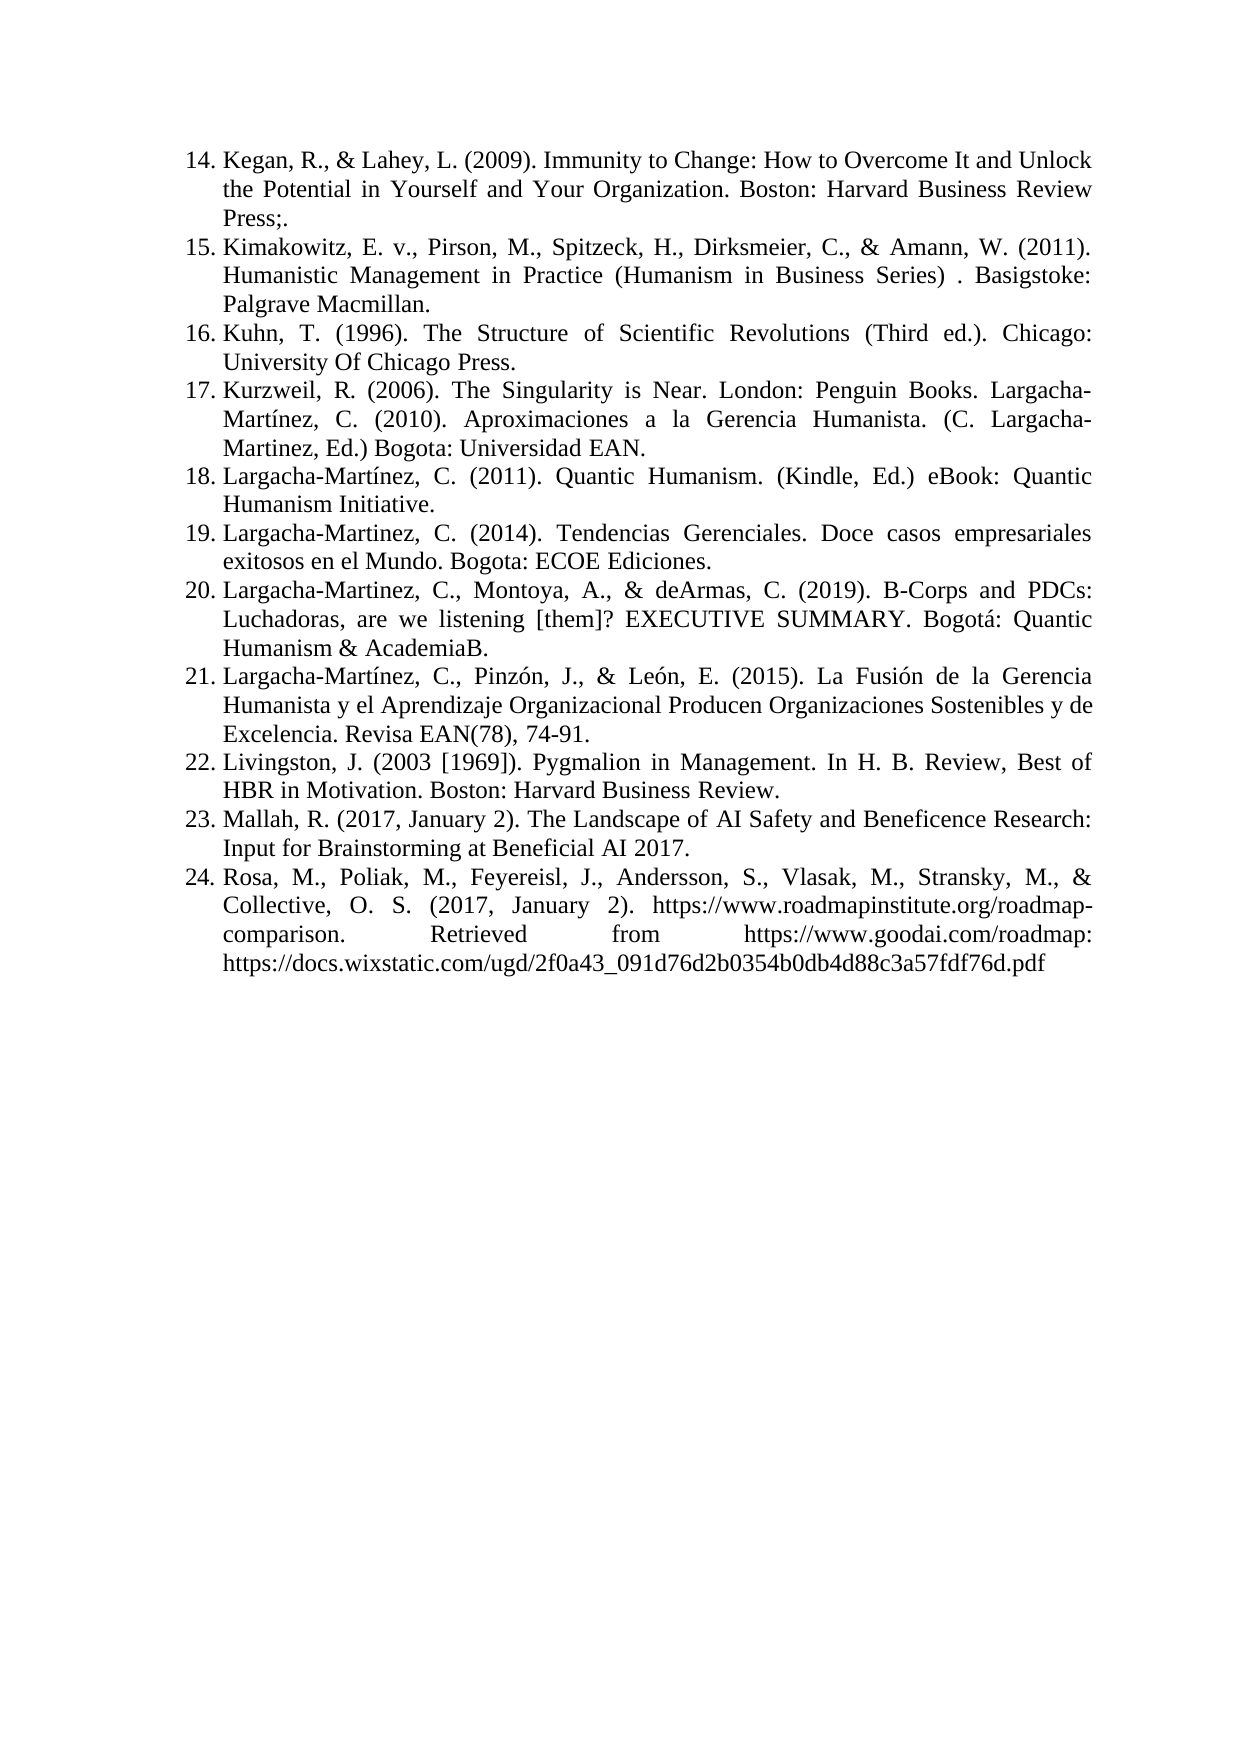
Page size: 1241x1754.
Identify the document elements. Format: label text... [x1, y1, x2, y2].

list Largacha-Martínez, C. (2011). Quantic Humanism. (Kindle, Ed.) eBook: Quantic Humanism Initiative. [185, 462, 1093, 518]
list Livingston, J. (2003 [1969]). Pygmalion in Management. In H. B. Review, Best of HBR in Motivation. Boston: Harvard Business Review. [185, 748, 1092, 804]
list Largacha-Martinez, C., Montoya, A., & deArmas, C. (2019). B-Corps and PDCs: Luchadoras, are we listening [them]? EXECUTIVE SUMMARY. Bogotá: Quantic Humanism & AcademiaB. [185, 575, 1093, 661]
list Largacha-Martinez, C. (2014). Tendencias Gerenciales. Doce casos empresariales exitosos en el Mundo. Bogota: ECOE Ediciones. [185, 518, 1092, 575]
list Largacha-Martínez, C., Pinzón, J., & León, E. (2015). La Fusión de la Gerencia Humanista y el Aprendizaje Organizacional Producen Organizaciones Sostenibles y de Excelencia. Revisa EAN(78), 74-91. [185, 661, 1094, 748]
list Kegan, R., & Lahey, L. (2009). Immunity to Change: How to Overcome It and Unlock the Potential in Yourself and Your Organization. Boston: Harvard Business Review Press;. [185, 145, 1093, 231]
list Mallah, R. (2017, January 2). The Landscape of AI Safety and Beneficence Research: Input for Brainstorming at Beneficial AI 2017. [185, 805, 1092, 861]
list Kuhn, T. (1996). The Structure of Scientific Revolutions (Third ed.). Chicago: University Of Chicago Press. [185, 318, 1093, 376]
list Rosa, M., Poliak, M., Feyereisl, J., Andersson, S., Vlasak, M., Stransky, M., & Collective, O. S. (2017, January 2). https://www.roadmapinstitute.org/roadmap- comparison. Retrieved from https://www.goodai.com/roadmap: https://docs.wixstatic.com/ugd/2f0a43_091d76d2b0354b0db4d88c3a57fdf76d.pdf [185, 862, 1093, 977]
list Kurzweil, R. (2006). The Singularity is Near. London: Penguin Books. Largacha-Martínez, C. (2010). Aproximaciones a la Gerencia Humanista. (C. Largacha- Martinez, Ed.) Bogota: Universidad EAN. [185, 376, 1093, 462]
list Kimakowitz, E. v., Pirson, M., Spitzeck, H., Dirksmeier, C., & Amann, W. (2011). Humanistic Management in Practice (Humanism in Business Series) . Basigstoke: Palgrave Macmillan. [185, 232, 1093, 318]
